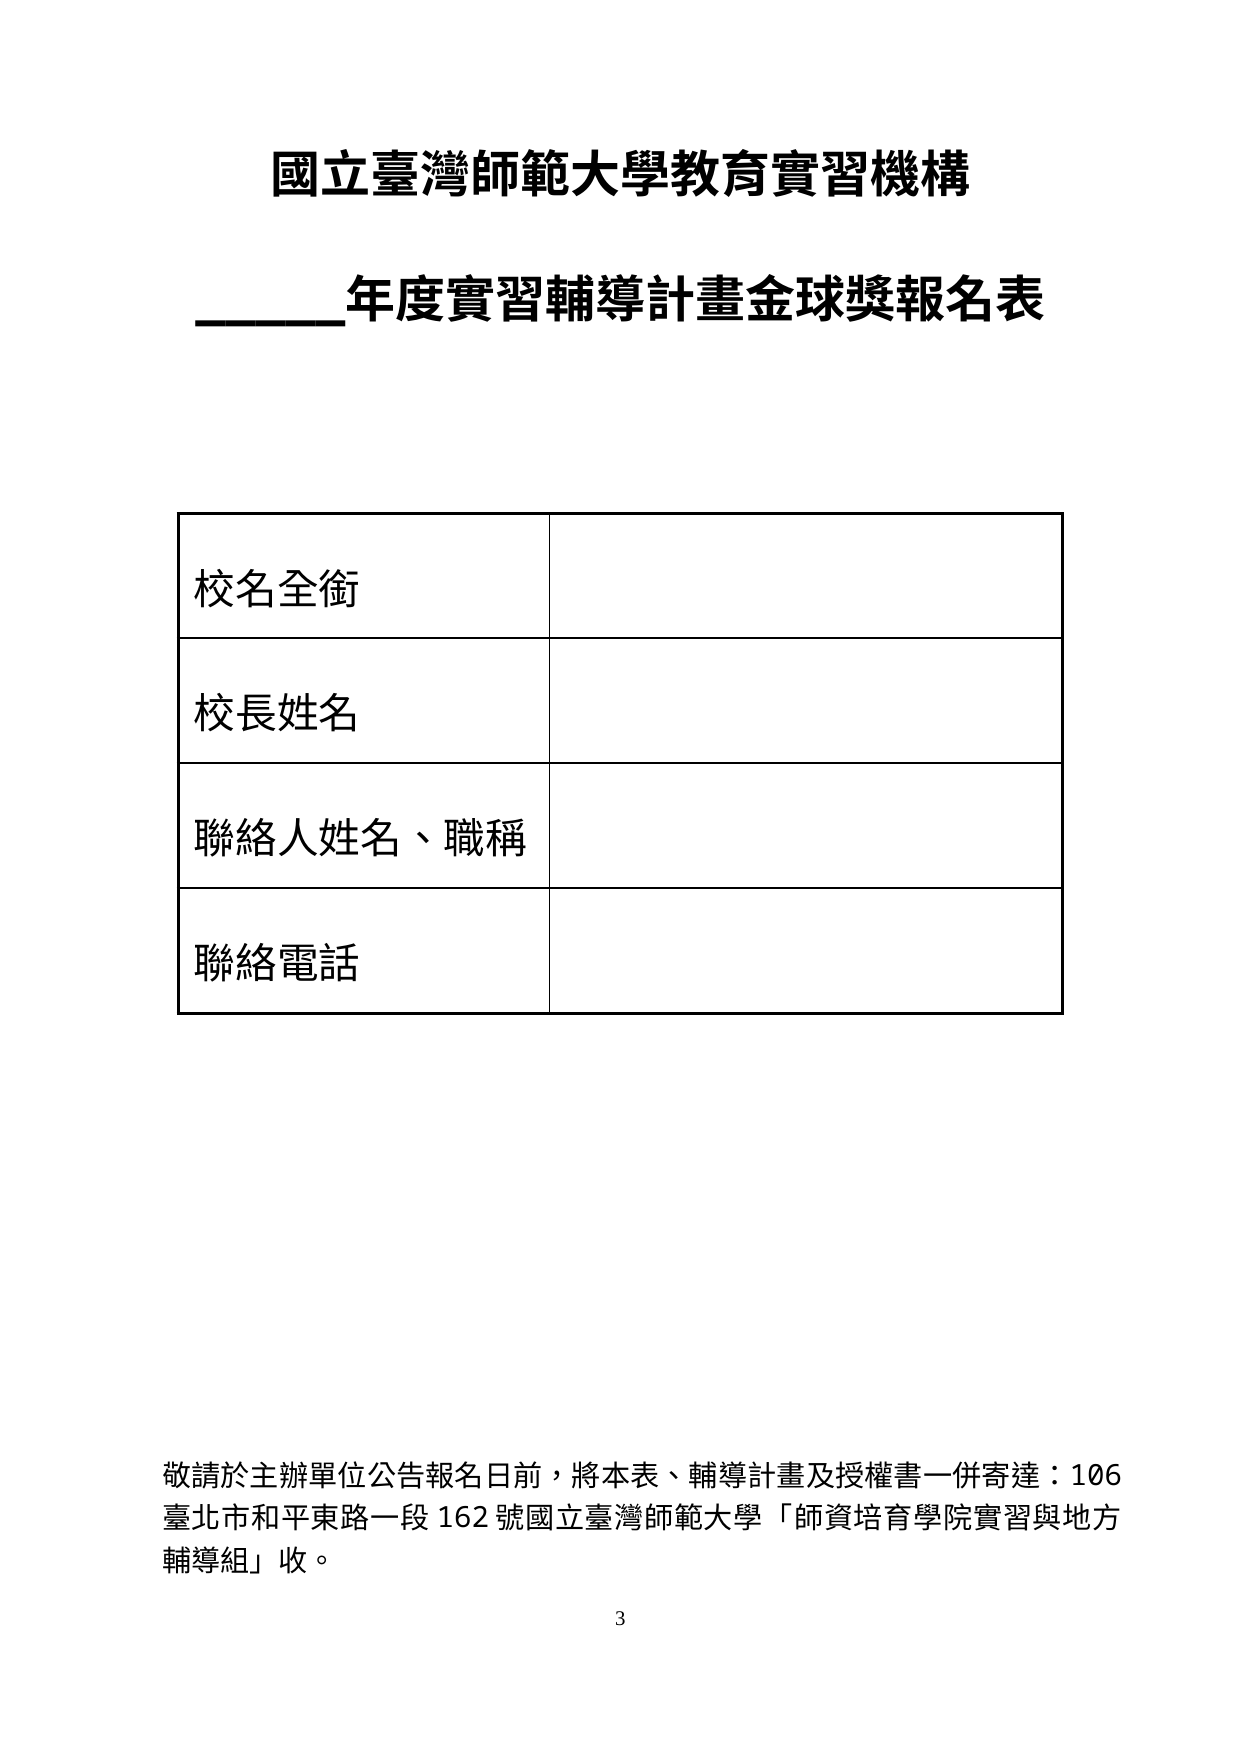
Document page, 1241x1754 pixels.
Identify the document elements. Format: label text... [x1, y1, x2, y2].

table_cell 聯絡人姓名、職稱 [180, 764, 549, 887]
table_cell [550, 889, 1061, 1012]
subtitle 敬請於主辦單位公告報名日前，將本表、輔導計畫及授權書一併寄達：106臺北市和平東路一段162號國立臺灣師範大學「師資培育學院實習與地方輔導組」收。 [162, 1453, 1122, 1580]
table_cell 校長姓名 [180, 639, 549, 762]
table_header 校名全銜 [180, 515, 549, 637]
table_cell 聯絡電話 [180, 889, 549, 1012]
table_cell [550, 764, 1061, 887]
text 國立臺灣師範大學教育實習機構 [118, 97, 1122, 222]
text _____年度實習輔導計畫金球獎報名表 [118, 222, 1122, 347]
table_header [550, 515, 1061, 637]
table_cell [550, 639, 1061, 762]
